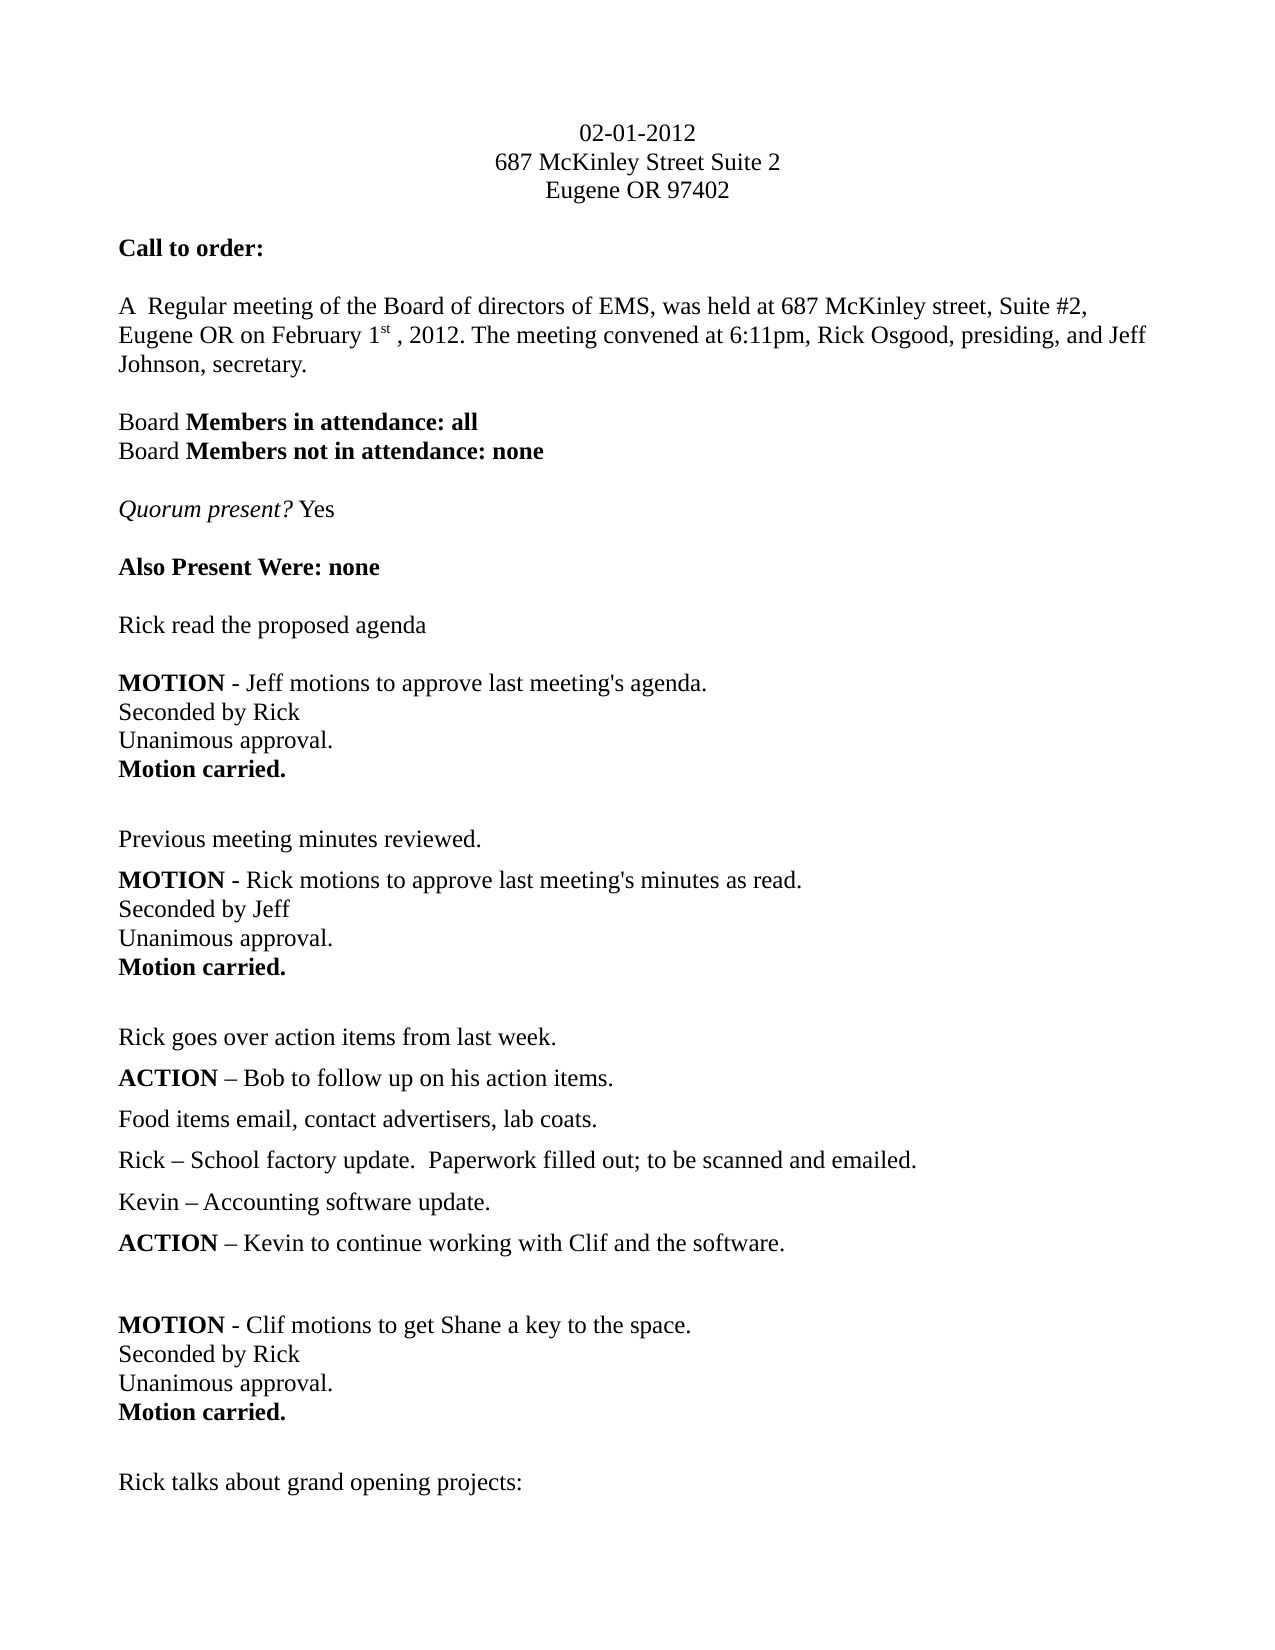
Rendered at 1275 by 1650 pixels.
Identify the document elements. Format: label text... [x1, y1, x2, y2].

text Unanimous approval. [118, 923, 1157, 952]
text Previous meeting minutes reviewed. [118, 824, 1157, 853]
text Call to order: [118, 233, 1157, 262]
text MOTION - Rick motions to approve last meeting's minutes as read. [118, 866, 1157, 894]
text Seconded by Rick [118, 697, 1157, 726]
text Motion carried. [118, 1397, 1157, 1426]
text Also Present Were: none [118, 552, 1157, 581]
text A Regular meeting of the Board of directors of EMS, was held at 687 McKinley street, Suite #2, Eugene OR on February 1st , 2012. The meeting convened at 6:11pm, Rick Osgood, presiding, and Jeff Johnson, secretary. [118, 291, 1157, 378]
text Motion carried. [118, 952, 1157, 981]
text Rick read the proposed agenda [118, 611, 1157, 639]
text ACTION – Kevin to continue working with Clif and the software. [118, 1228, 1157, 1257]
text MOTION - Jeff motions to approve last meeting's agenda. [118, 668, 1157, 697]
text Motion carried. [118, 754, 1157, 783]
text Seconded by Jeff [118, 894, 1157, 923]
text ACTION – Bob to follow up on his action items. [118, 1063, 1157, 1092]
text Seconded by Rick [118, 1339, 1157, 1368]
text Food items email, contact advertisers, lab coats. [118, 1104, 1157, 1133]
text Eugene OR 97402 [118, 176, 1157, 204]
text Rick – School factory update. Paperwork filled out; to be scanned and emailed. [118, 1146, 1157, 1174]
text Quorum present? Yes [118, 494, 1157, 523]
text Rick talks about grand opening projects: [118, 1467, 1157, 1496]
text Kevin – Accounting software update. [118, 1187, 1157, 1216]
text 687 McKinley Street Suite 2 [118, 147, 1157, 176]
text Rick goes over action items from last week. [118, 1022, 1157, 1051]
text Unanimous approval. [118, 1368, 1157, 1397]
text 02-01-2012 [118, 118, 1157, 147]
text Board Members in attendance: all Board Members not in attendance: none [118, 407, 1157, 464]
text MOTION - Clif motions to get Shane a key to the space. [118, 1311, 1157, 1339]
text Unanimous approval. [118, 726, 1157, 754]
